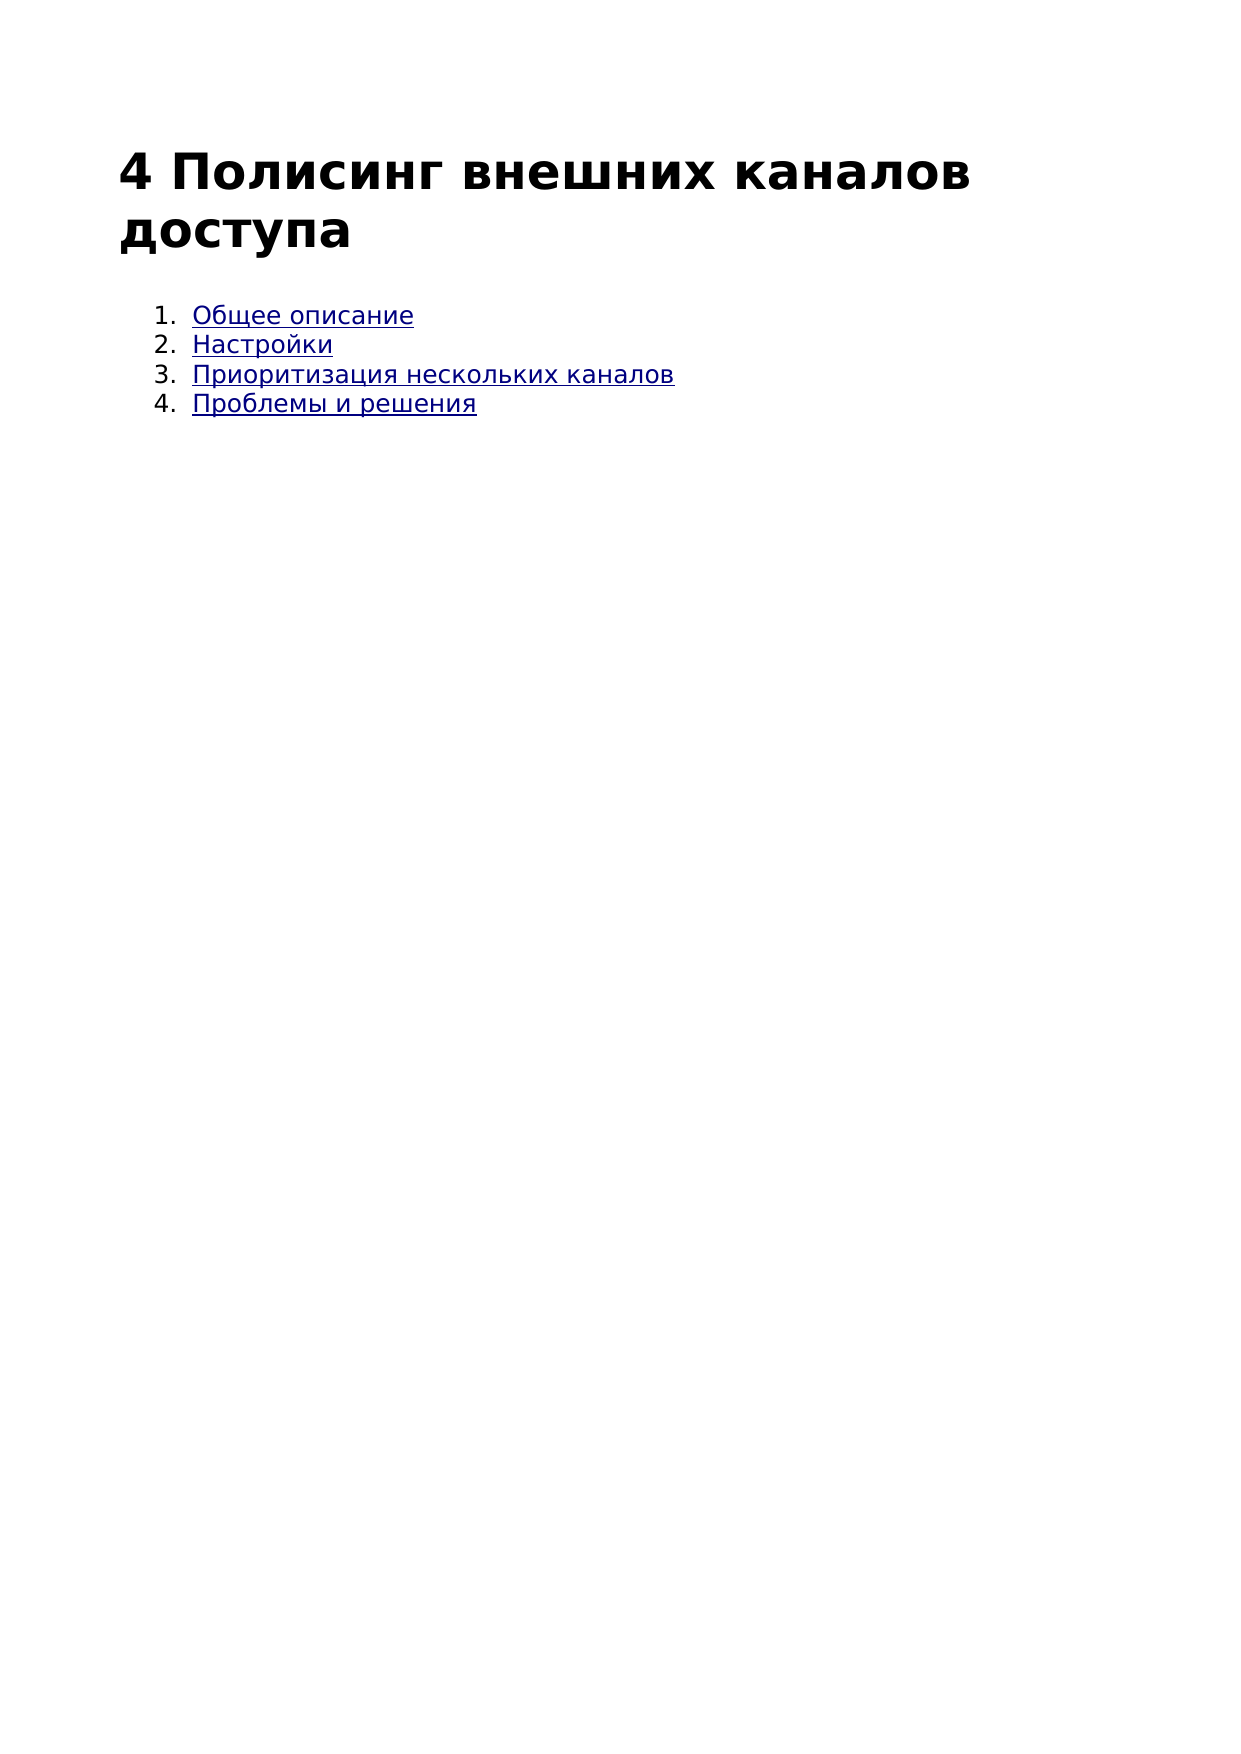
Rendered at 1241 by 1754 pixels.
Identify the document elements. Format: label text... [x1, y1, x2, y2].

list Настройки [177, 331, 1122, 360]
subtitle 4 Полисинг внешних каналов доступа [118, 143, 1122, 259]
list Проблемы и решения [177, 389, 1122, 418]
list Приоритизация нескольких каналов [177, 360, 1122, 389]
list Общее описание [177, 302, 1122, 331]
